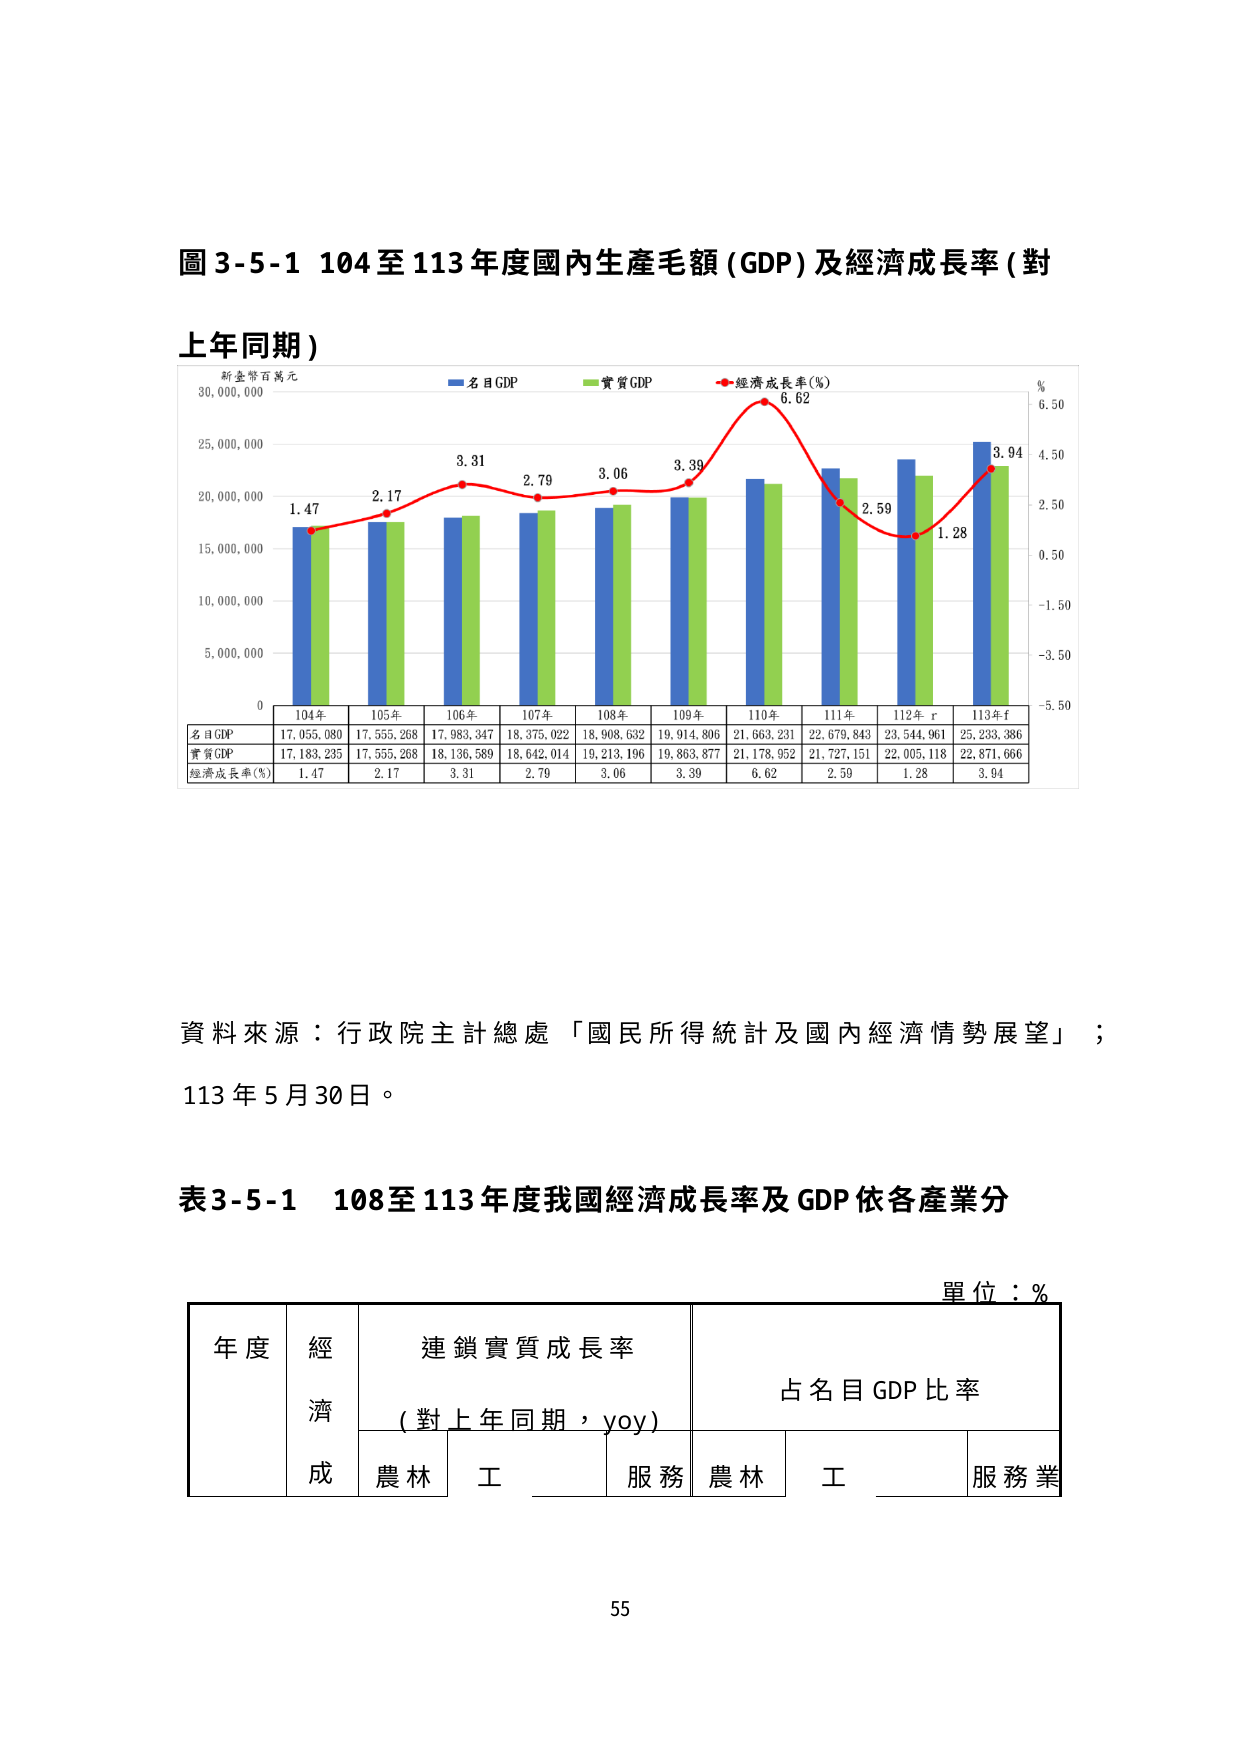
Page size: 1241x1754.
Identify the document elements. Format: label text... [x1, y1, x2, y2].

table_cell 工 [448, 1431, 532, 1496]
table_header 年度 [190, 1305, 286, 1496]
table_cell 服務 [607, 1431, 690, 1496]
table_cell 工 [786, 1431, 876, 1496]
text 單位：% [177, 1240, 1063, 1302]
text 資料來源：行政院主計總處「國民所得統計及國內經濟情勢展望」；113年5月30日。 [177, 990, 1092, 1115]
table_header 連鎖實質成長率 (對上年同期，yoy) [359, 1305, 690, 1430]
table_header 經濟成長率 [287, 1305, 358, 1496]
table_cell 農林 [359, 1431, 447, 1496]
table_cell 服務業 [968, 1431, 1059, 1496]
table_header 占名目GDP比率 [693, 1305, 1059, 1430]
table_cell 農林 [693, 1431, 785, 1496]
table_cell [876, 1431, 967, 1496]
text 圖3-5-1 104至113年度國內生產毛額(GDP)及經濟成長率(對上年同期) [177, 177, 1067, 365]
text 表3-5-1 108至113年度我國經濟成長率及GDP依各產業分 [177, 1115, 1063, 1240]
table_cell [532, 1431, 606, 1496]
